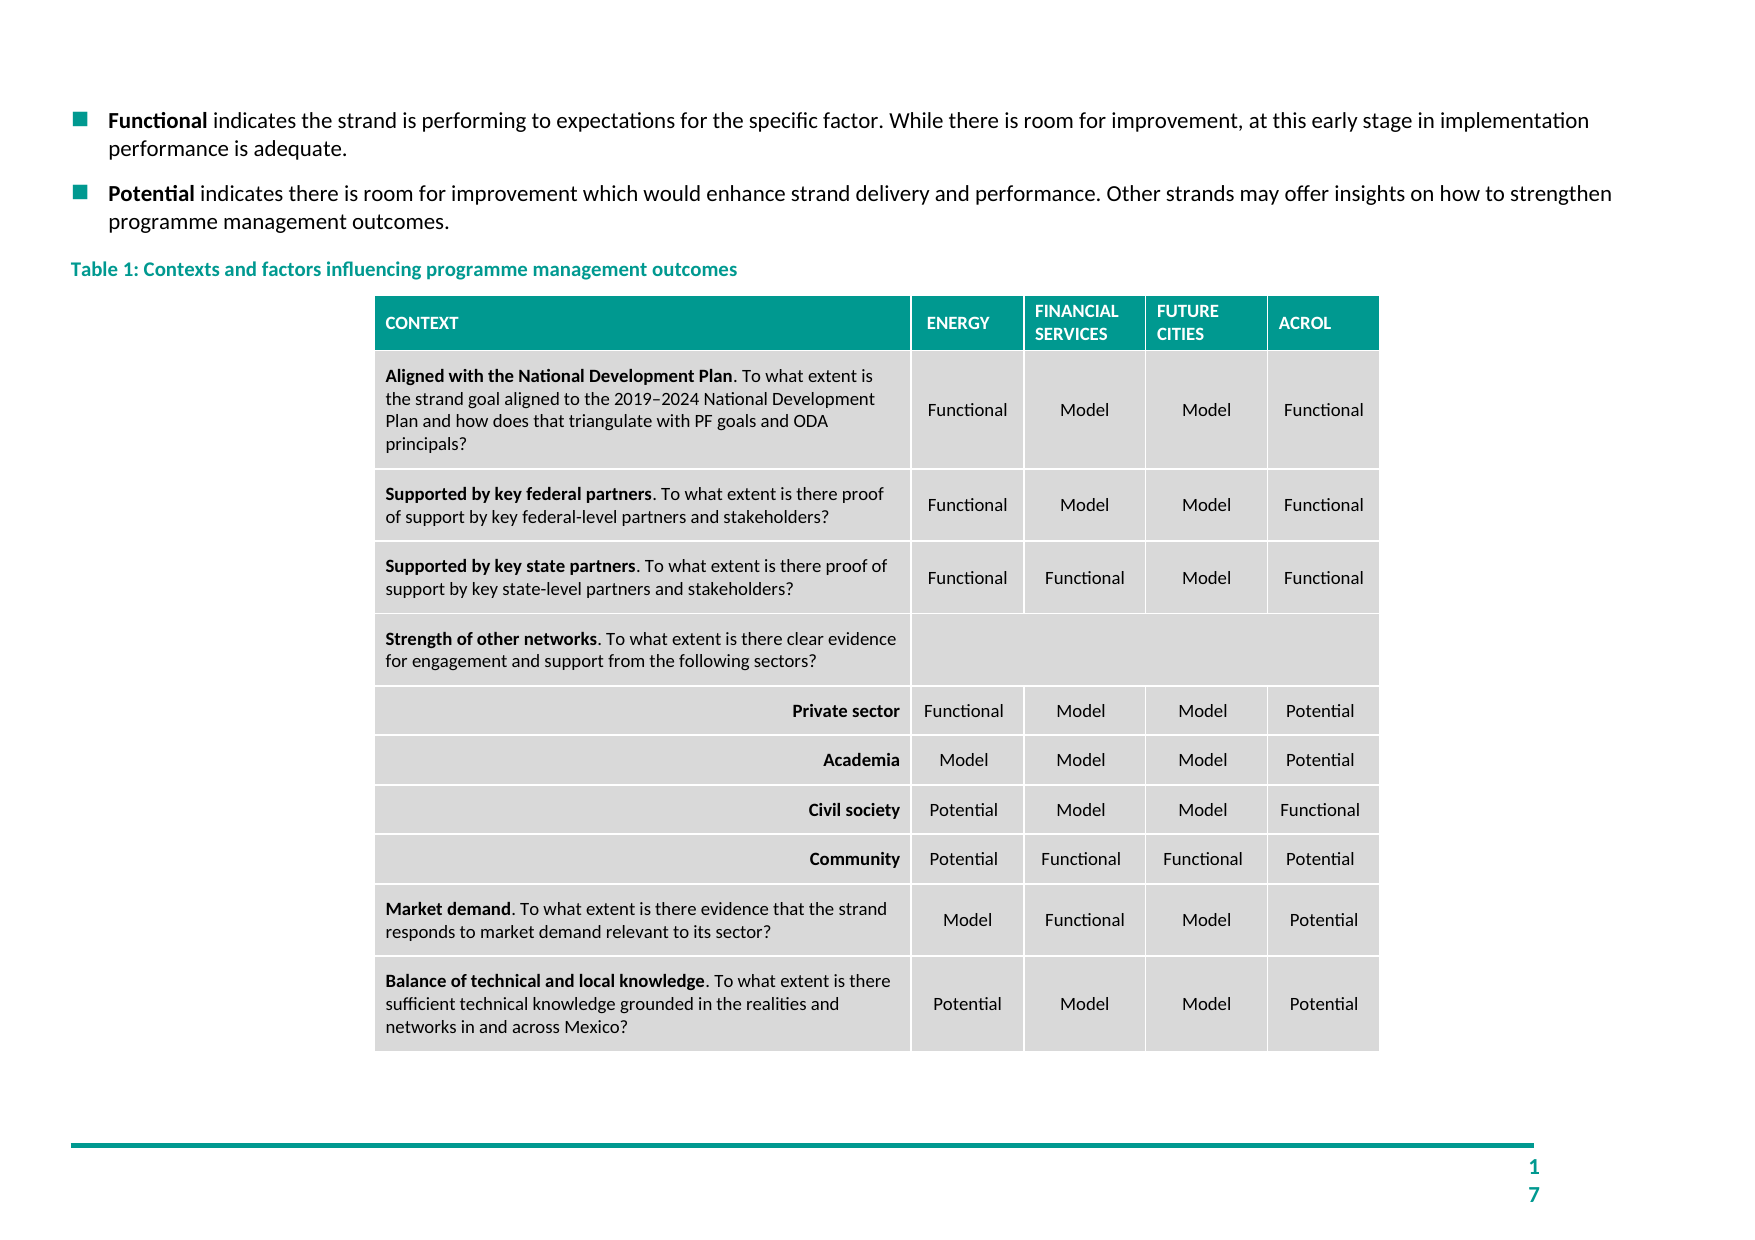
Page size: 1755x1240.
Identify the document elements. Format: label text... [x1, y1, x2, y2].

table_cell [912, 614, 1379, 685]
table_cell Model [1146, 351, 1267, 468]
table_cell Civil society [375, 786, 910, 833]
table_cell Functional [1025, 835, 1145, 883]
table_cell Model [1146, 885, 1267, 955]
list Potential indicates there is room for improvement which would enhance strand delivery and performance. Other strands may offer insights on how to strengthen programme management outcomes. [71, 179, 1684, 235]
table_cell Potential [1268, 885, 1379, 955]
table_cell Functional [1146, 835, 1267, 883]
text Table 1: Contexts and factors influencing programme management outcomes [71, 256, 1684, 281]
table_cell Model [1025, 351, 1145, 468]
table_cell Potential [1268, 736, 1379, 784]
table_cell Functional [1268, 786, 1379, 833]
table_cell Private sector [375, 687, 910, 734]
table_cell Potential [912, 957, 1023, 1051]
table_cell Potential [1268, 835, 1379, 883]
table_cell Model [1025, 736, 1145, 784]
table_cell Model [1146, 786, 1267, 833]
table_cell Model [1146, 470, 1267, 540]
table_header FINANCIAL SERVICES [1025, 296, 1145, 350]
table_cell Aligned with the National Development Plan. To what extent is the strand goal aligned to the 2019–2024 National Development Plan and how does that triangulate with PF goals and ODA principals? [375, 351, 910, 468]
table_header FUTURE CITIES [1146, 296, 1267, 350]
table_cell Supported by key federal partners. To what extent is there proof of support by key federal-level partners and stakeholders? [375, 470, 910, 540]
table_cell Model [1146, 736, 1267, 784]
table_cell Supported by key state partners. To what extent is there proof of support by key state-level partners and stakeholders? [375, 542, 910, 613]
table_cell Model [1025, 470, 1145, 540]
table_cell Potential [912, 786, 1023, 833]
table_cell Model [1146, 957, 1267, 1051]
table_cell Functional [1268, 542, 1379, 613]
table_cell Potential [1268, 957, 1379, 1051]
table_cell Model [1146, 542, 1267, 613]
table_cell Model [1025, 786, 1145, 833]
table_cell Market demand. To what extent is there evidence that the strand responds to market demand relevant to its sector? [375, 885, 910, 955]
table_cell Model [1025, 957, 1145, 1051]
table_cell Model [1146, 687, 1267, 734]
table_header CONTEXT [375, 296, 910, 350]
table_cell Functional [912, 687, 1023, 734]
table_cell Model [912, 736, 1023, 784]
table_cell Potential [1268, 687, 1379, 734]
table_cell Academia [375, 736, 910, 784]
table_cell Functional [912, 542, 1023, 613]
table_cell Functional [1025, 885, 1145, 955]
table_cell Potential [912, 835, 1023, 883]
list Functional indicates the strand is performing to expectations for the specific factor. While there is room for improvement, at this early stage in implementation performance is adequate. [71, 106, 1684, 162]
table_header ACROL [1268, 296, 1379, 350]
table_cell Model [1025, 687, 1145, 734]
table_cell Community [375, 835, 910, 883]
table_cell Functional [1025, 542, 1145, 613]
table_cell Functional [912, 470, 1023, 540]
table_cell Balance of technical and local knowledge. To what extent is there sufficient technical knowledge grounded in the realities and networks in and across Mexico? [375, 957, 910, 1051]
table_cell Model [912, 885, 1023, 955]
table_header ENERGY [912, 296, 1023, 350]
table_cell Functional [1268, 351, 1379, 468]
table_cell Strength of other networks. To what extent is there clear evidence for engagement and support from the following sectors? [375, 614, 910, 685]
table_cell Functional [912, 351, 1023, 468]
table_cell Functional [1268, 470, 1379, 540]
